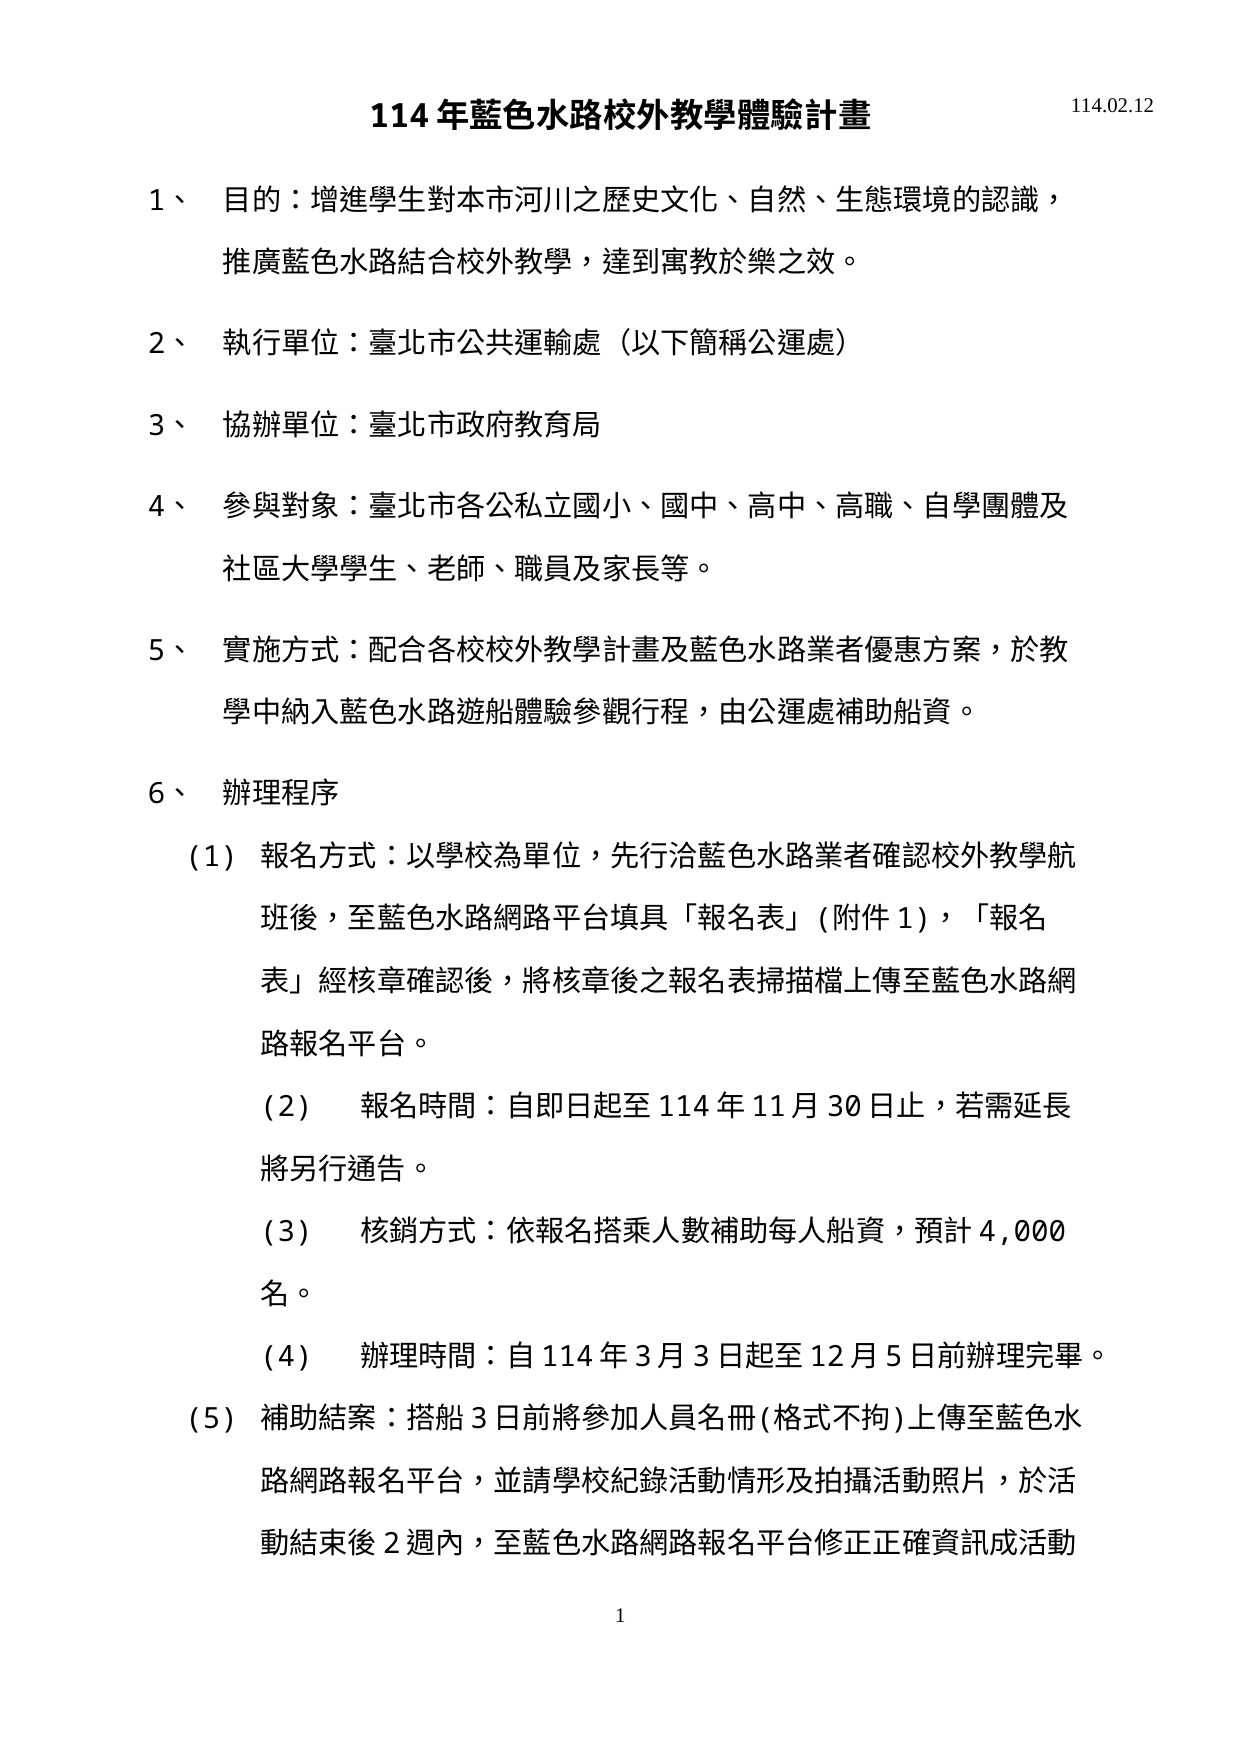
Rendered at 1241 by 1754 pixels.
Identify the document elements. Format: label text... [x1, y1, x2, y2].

list 辦理時間：自114年3月3日起至12月5日前辦理完畢。 [260, 1312, 1092, 1375]
list 實施方式：配合各校校外教學計畫及藍色水路業者優惠方案，於教學中納入藍色水路遊船體驗參觀行程，由公運處補助船資。 [148, 606, 1092, 731]
list 補助結案：搭船3日前將參加人員名冊(格式不拘)上傳至藍色水路網路報名平台，並請學校紀錄活動情形及拍攝活動照片，於活動結束後2週內，至藍色水路網路報名平台修正正確資訊成活動 [185, 1375, 1092, 1562]
list 目的：增進學生對本市河川之歷史文化、自然、生態環境的認識，推廣藍色水路結合校外教學，達到寓教於樂之效。 [148, 156, 1092, 281]
list 參與對象：臺北市各公私立國小、國中、高中、高職、自學團體及社區大學學生、老師、職員及家長等。 [148, 462, 1092, 587]
text 114年藍色水路校外教學體驗計畫 [148, 89, 1056, 137]
list 報名方式：以學校為單位，先行洽藍色水路業者確認校外教學航班後，至藍色水路網路平台填具「報名表」(附件1)，「報名表」經核章確認後，將核章後之報名表掃描檔上傳至藍色水路網路報名平台。 [185, 812, 1092, 1062]
list 執行單位：臺北市公共運輸處（以下簡稱公運處） [148, 300, 1092, 362]
list 報名時間：自即日起至114年11月30日止，若需延長將另行通告。 [260, 1062, 1092, 1187]
list 辦理程序 [148, 750, 1092, 812]
list 核銷方式：依報名搭乘人數補助每人船資，預計4,000名。 [260, 1187, 1092, 1312]
list 協辦單位：臺北市政府教育局 [148, 381, 1092, 443]
